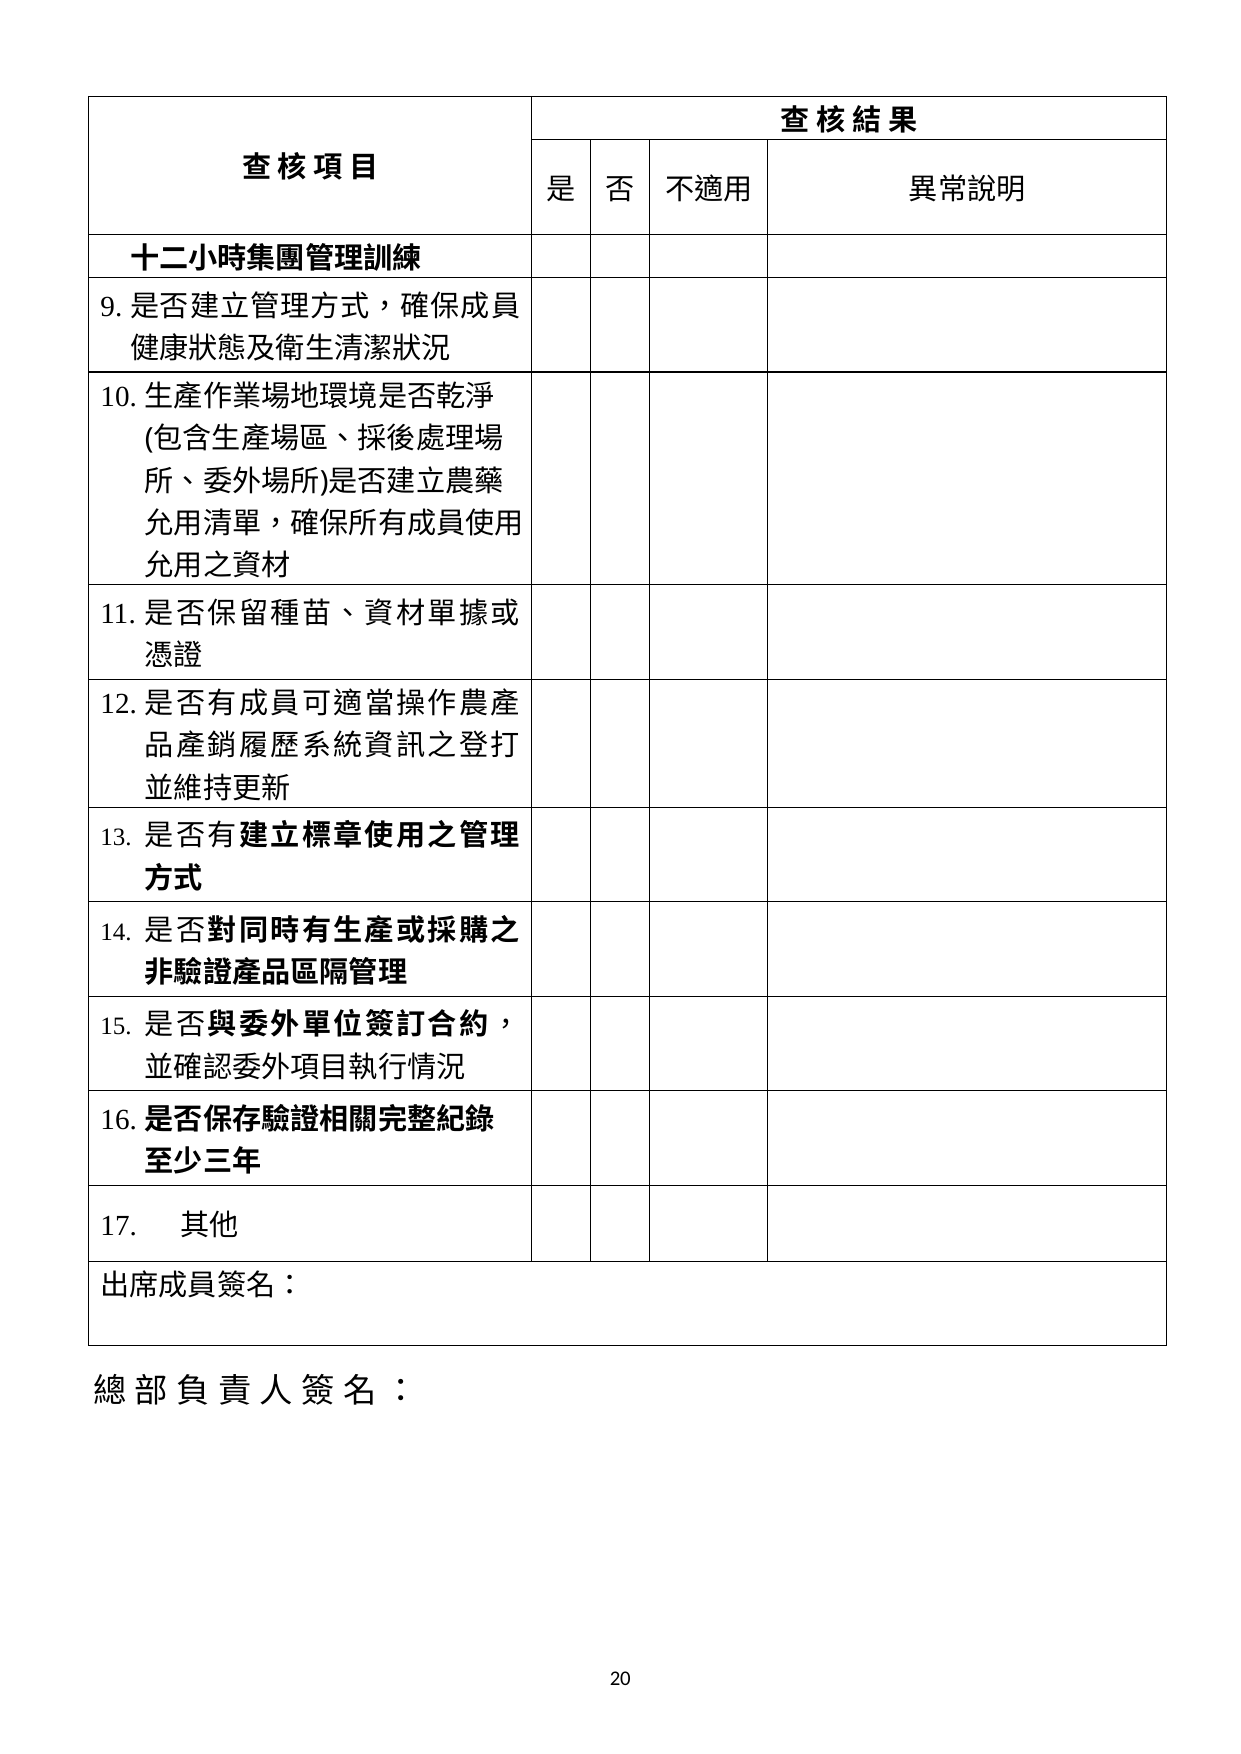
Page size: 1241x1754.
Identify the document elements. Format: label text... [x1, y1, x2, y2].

table_cell [650, 808, 767, 901]
table_cell [532, 278, 590, 371]
table_cell [532, 1186, 590, 1261]
table_cell [591, 373, 649, 584]
table_cell [591, 1091, 649, 1184]
table_cell [591, 902, 649, 996]
table_cell [532, 235, 590, 277]
table_cell [650, 997, 767, 1090]
table_cell [650, 373, 767, 584]
table_cell [650, 585, 767, 679]
table_cell [591, 680, 649, 807]
table_cell 是否對同時有生產或採購之非驗證產品區隔管理 [89, 902, 531, 996]
table_cell 是否保留種苗、資材單據或憑證 [89, 585, 531, 679]
table_cell [650, 1186, 767, 1261]
table_cell [650, 278, 767, 371]
table_cell 其他 [89, 1186, 531, 1261]
table_cell [532, 997, 590, 1090]
table_cell [532, 902, 590, 996]
table_cell [532, 373, 590, 584]
table_cell 出席成員簽名： [89, 1262, 1166, 1345]
table_cell [650, 235, 767, 277]
table_cell [768, 1091, 1166, 1184]
table_cell [591, 235, 649, 277]
table_cell [650, 680, 767, 807]
table_cell [591, 585, 649, 679]
table_cell 十二小時集團管理訓練 [89, 235, 531, 277]
table_header 查 核 項 目 [89, 97, 531, 233]
table_cell [650, 1091, 767, 1184]
table_cell 不適用 [650, 140, 767, 233]
table_cell 是否建立管理方式，確保成員健康狀態及衛生清潔狀況 [89, 278, 531, 371]
table_cell 異常說明 [768, 140, 1166, 233]
table_cell [768, 808, 1166, 901]
table_cell [591, 1186, 649, 1261]
table_cell 是否與委外單位簽訂合約，並確認委外項目執行情況 [89, 997, 531, 1090]
table_cell [591, 997, 649, 1090]
table_cell [768, 997, 1166, 1090]
table_cell [591, 278, 649, 371]
table_cell [768, 902, 1166, 996]
table_cell 是否有成員可適當操作農產品產銷履歷系統資訊之登打並維持更新 [89, 680, 531, 807]
table_cell [768, 680, 1166, 807]
table_cell [591, 808, 649, 901]
table_cell [532, 585, 590, 679]
table_cell 否 [591, 140, 649, 233]
text 總部負責人簽名： [89, 1346, 1151, 1409]
table_cell [768, 278, 1166, 371]
table_cell [532, 1091, 590, 1184]
table_cell [650, 902, 767, 996]
table_cell [768, 235, 1166, 277]
table_cell 是否保存驗證相關完整紀錄至少三年 [89, 1091, 531, 1184]
table_cell [768, 373, 1166, 584]
table_cell 是否有建立標章使用之管理方式 [89, 808, 531, 901]
table_cell 生產作業場地環境是否乾淨(包含生產場區、採後處理場所、委外場所)是否建立農藥允用清單，確保所有成員使用允用之資材 [89, 373, 531, 584]
table_cell [532, 680, 590, 807]
table_cell [768, 1186, 1166, 1261]
table_cell [768, 585, 1166, 679]
table_header 查 核 結 果 [532, 97, 1166, 139]
table_cell [532, 808, 590, 901]
table_cell 是 [532, 140, 590, 233]
